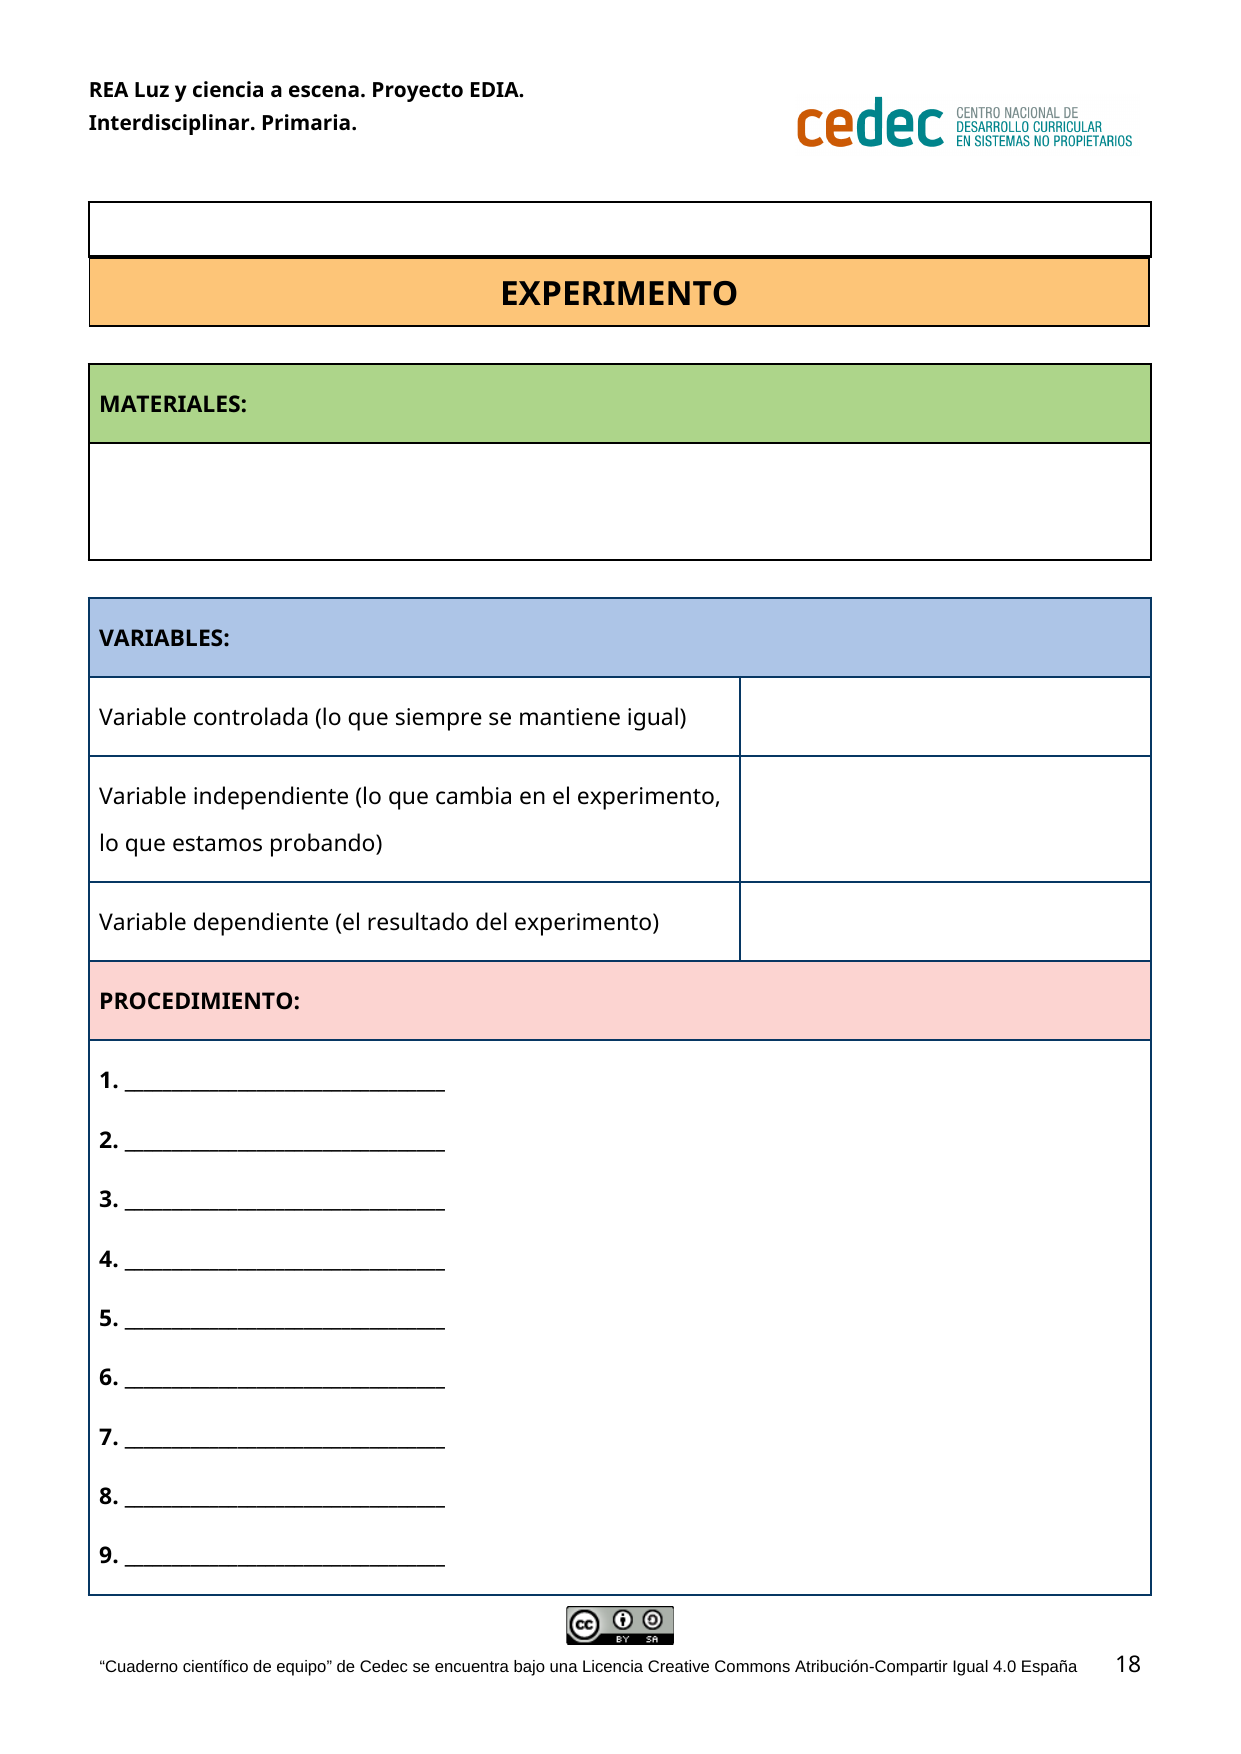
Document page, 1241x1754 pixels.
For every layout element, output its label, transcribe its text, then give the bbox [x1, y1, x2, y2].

table_cell PROCEDIMIENTO: [90, 962, 1150, 1039]
table_cell Variable dependiente (el resultado del experimento) [90, 883, 739, 960]
table_cell [90, 203, 1150, 255]
table_cell [90, 444, 1150, 559]
table_cell [741, 678, 1150, 755]
picture [795, 94, 1140, 156]
table_header VARIABLES: [90, 599, 1150, 676]
table_cell [741, 883, 1150, 960]
table_cell 1. __________________________________ 2. __________________________________ 3. __________________________________ 4. __________________________________ 5. __________________________________ 6. __________________________________ 7. __________________________________ 8. __________________________________ 9. __________________________________ [90, 1041, 1150, 1593]
table_cell Variable controlada (lo que siempre se mantiene igual) [90, 678, 739, 755]
picture [566, 1606, 674, 1645]
table_header MATERIALES: [90, 365, 1150, 442]
table_cell [741, 757, 1150, 881]
table_header EXPERIMENTO [90, 259, 1148, 325]
table_cell Variable independiente (lo que cambia en el experimento, lo que estamos probando) [90, 757, 739, 881]
